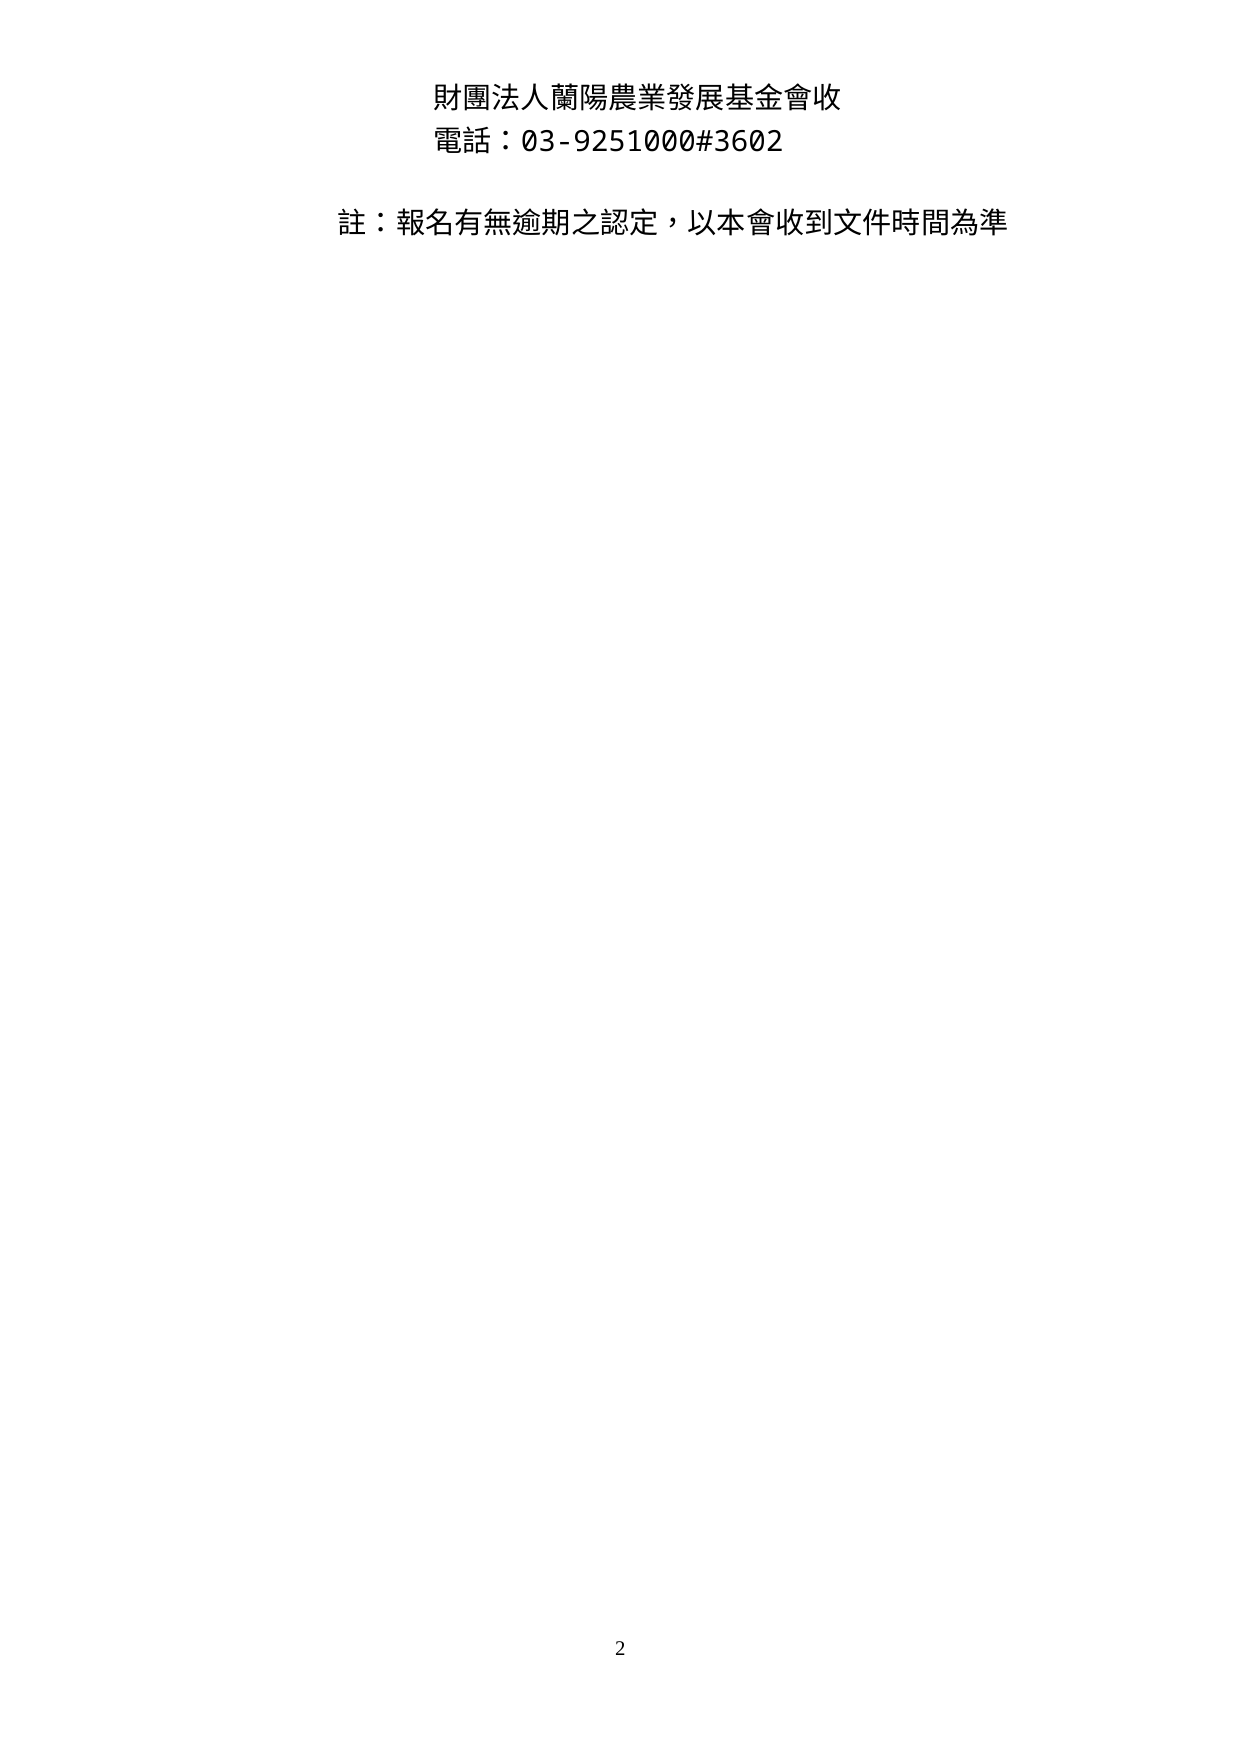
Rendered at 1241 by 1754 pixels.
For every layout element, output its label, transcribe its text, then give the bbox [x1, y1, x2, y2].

text 財團法人蘭陽農業發展基金會收 [118, 75, 1122, 117]
text 註：報名有無逾期之認定，以本會收到文件時間為準 [118, 199, 1122, 242]
text 電話：03-9251000#3602 [118, 117, 1122, 160]
